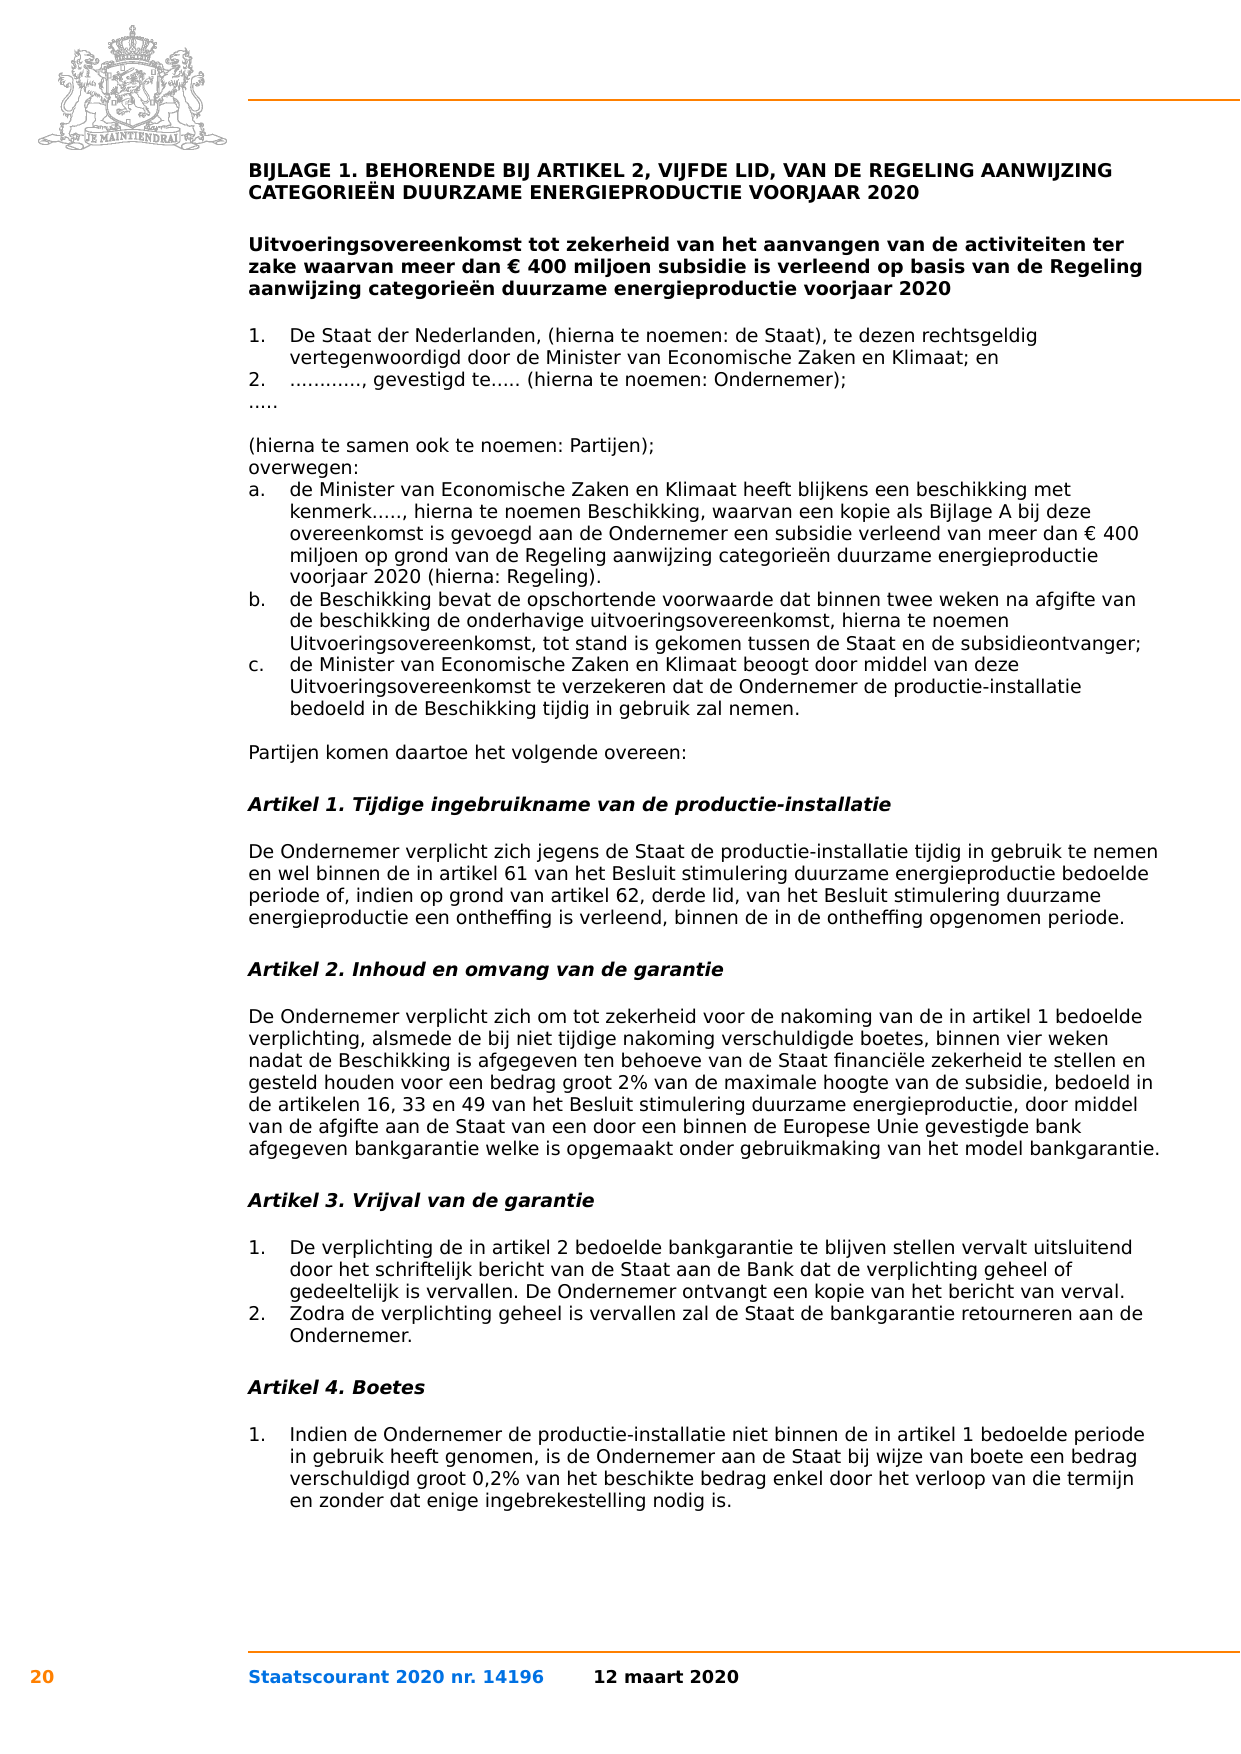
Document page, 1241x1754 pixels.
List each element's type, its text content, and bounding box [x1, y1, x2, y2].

subtitle Uitvoeringsovereenkomst tot zekerheid van het aanvangen van de activiteiten ter zake waarvan meer dan € 400 miljoen subsidie is verleend op basis van de Regeling aanwijzing categorieën duurzame energieproductie voorjaar 2020 [248, 234, 1163, 300]
subtitle BIJLAGE 1. BEHORENDE BIJ ARTIKEL 2, VIJFDE LID, VAN DE REGELING AANWIJZING CATEGORIEËN DUURZAME ENERGIEPRODUCTIE VOORJAAR 2020 [248, 160, 1163, 204]
text 1. De Staat der Nederlanden, (hierna te noemen: de Staat), te dezen rechtsgeldig vertegenwoordigd door de Minister van Economische Zaken en Klimaat; en [248, 325, 1163, 369]
text De Ondernemer verplicht zich jegens de Staat de productie-installatie tijdig in gebruik te nemen en wel binnen de in artikel 61 van het Besluit stimulering duurzame energieproductie bedoelde periode of, indien op grond van artikel 62, derde lid, van het Besluit stimulering duurzame energieproductie een ontheffing is verleend, binnen de in de ontheffing opgenomen periode. [248, 841, 1163, 929]
text 1. De verplichting de in artikel 2 bedoelde bankgarantie te blijven stellen vervalt uitsluitend door het schriftelijk bericht van de Staat aan de Bank dat de verplichting geheel of gedeeltelijk is vervallen. De Ondernemer ontvangt een kopie van het bericht van verval. [248, 1237, 1163, 1303]
subtitle Artikel 1. Tijdige ingebruikname van de productie-installatie [248, 794, 1163, 816]
text 2. Zodra de verplichting geheel is vervallen zal de Staat de bankgarantie retourneren aan de Ondernemer. [248, 1303, 1163, 1347]
picture [38, 25, 227, 150]
subtitle Artikel 3. Vrijval van de garantie [248, 1190, 1163, 1212]
text b. de Beschikking bevat de opschortende voorwaarde dat binnen twee weken na afgifte van de beschikking de onderhavige uitvoeringsovereenkomst, hierna te noemen Uitvoeringsovereenkomst, tot stand is gekomen tussen de Staat en de subsidieontvanger; [248, 588, 1163, 654]
text (hierna te samen ook te noemen: Partijen); [248, 434, 1163, 457]
subtitle Artikel 4. Boetes [248, 1377, 1163, 1399]
text 1. Indien de Ondernemer de productie-installatie niet binnen de in artikel 1 bedoelde periode in gebruik heeft genomen, is de Ondernemer aan de Staat bij wijze van boete een bedrag verschuldigd groot 0,2% van het beschikte bedrag enkel door het verloop van die termijn en zonder dat enige ingebrekestelling nodig is. [248, 1424, 1163, 1512]
subtitle Artikel 2. Inhoud en omvang van de garantie [248, 959, 1163, 981]
text a. de Minister van Economische Zaken en Klimaat heeft blijkens een beschikking met kenmerk....., hierna te noemen Beschikking, waarvan een kopie als Bijlage A bij deze overeenkomst is gevoegd aan de Ondernemer een subsidie verleend van meer dan € 400 miljoen op grond van de Regeling aanwijzing categorieën duurzame energieproductie voorjaar 2020 (hierna: Regeling). [248, 478, 1163, 588]
text De Ondernemer verplicht zich om tot zekerheid voor de nakoming van de in artikel 1 bedoelde verplichting, alsmede de bij niet tijdige nakoming verschuldigde boetes, binnen vier weken nadat de Beschikking is afgegeven ten behoeve van de Staat financiële zekerheid te stellen en gesteld houden voor een bedrag groot 2% van de maximale hoogte van de subsidie, bedoeld in de artikelen 16, 33 en 49 van het Besluit stimulering duurzame energieproductie, door middel van de afgifte aan de Staat van een door een binnen de Europese Unie gevestigde bank afgegeven bankgarantie welke is opgemaakt onder gebruikmaking van het model bankgarantie. [248, 1006, 1163, 1160]
text c. de Minister van Economische Zaken en Klimaat beoogt door middel van deze Uitvoeringsovereenkomst te verzekeren dat de Ondernemer de productie-installatie bedoeld in de Beschikking tijdig in gebruik zal nemen. [248, 654, 1163, 720]
text 2. ............, gevestigd te..... (hierna te noemen: Ondernemer); [248, 369, 1163, 391]
text ..... [248, 391, 1163, 413]
text overwegen: [248, 457, 1163, 478]
text Partijen komen daartoe het volgende overeen: [248, 742, 1163, 764]
